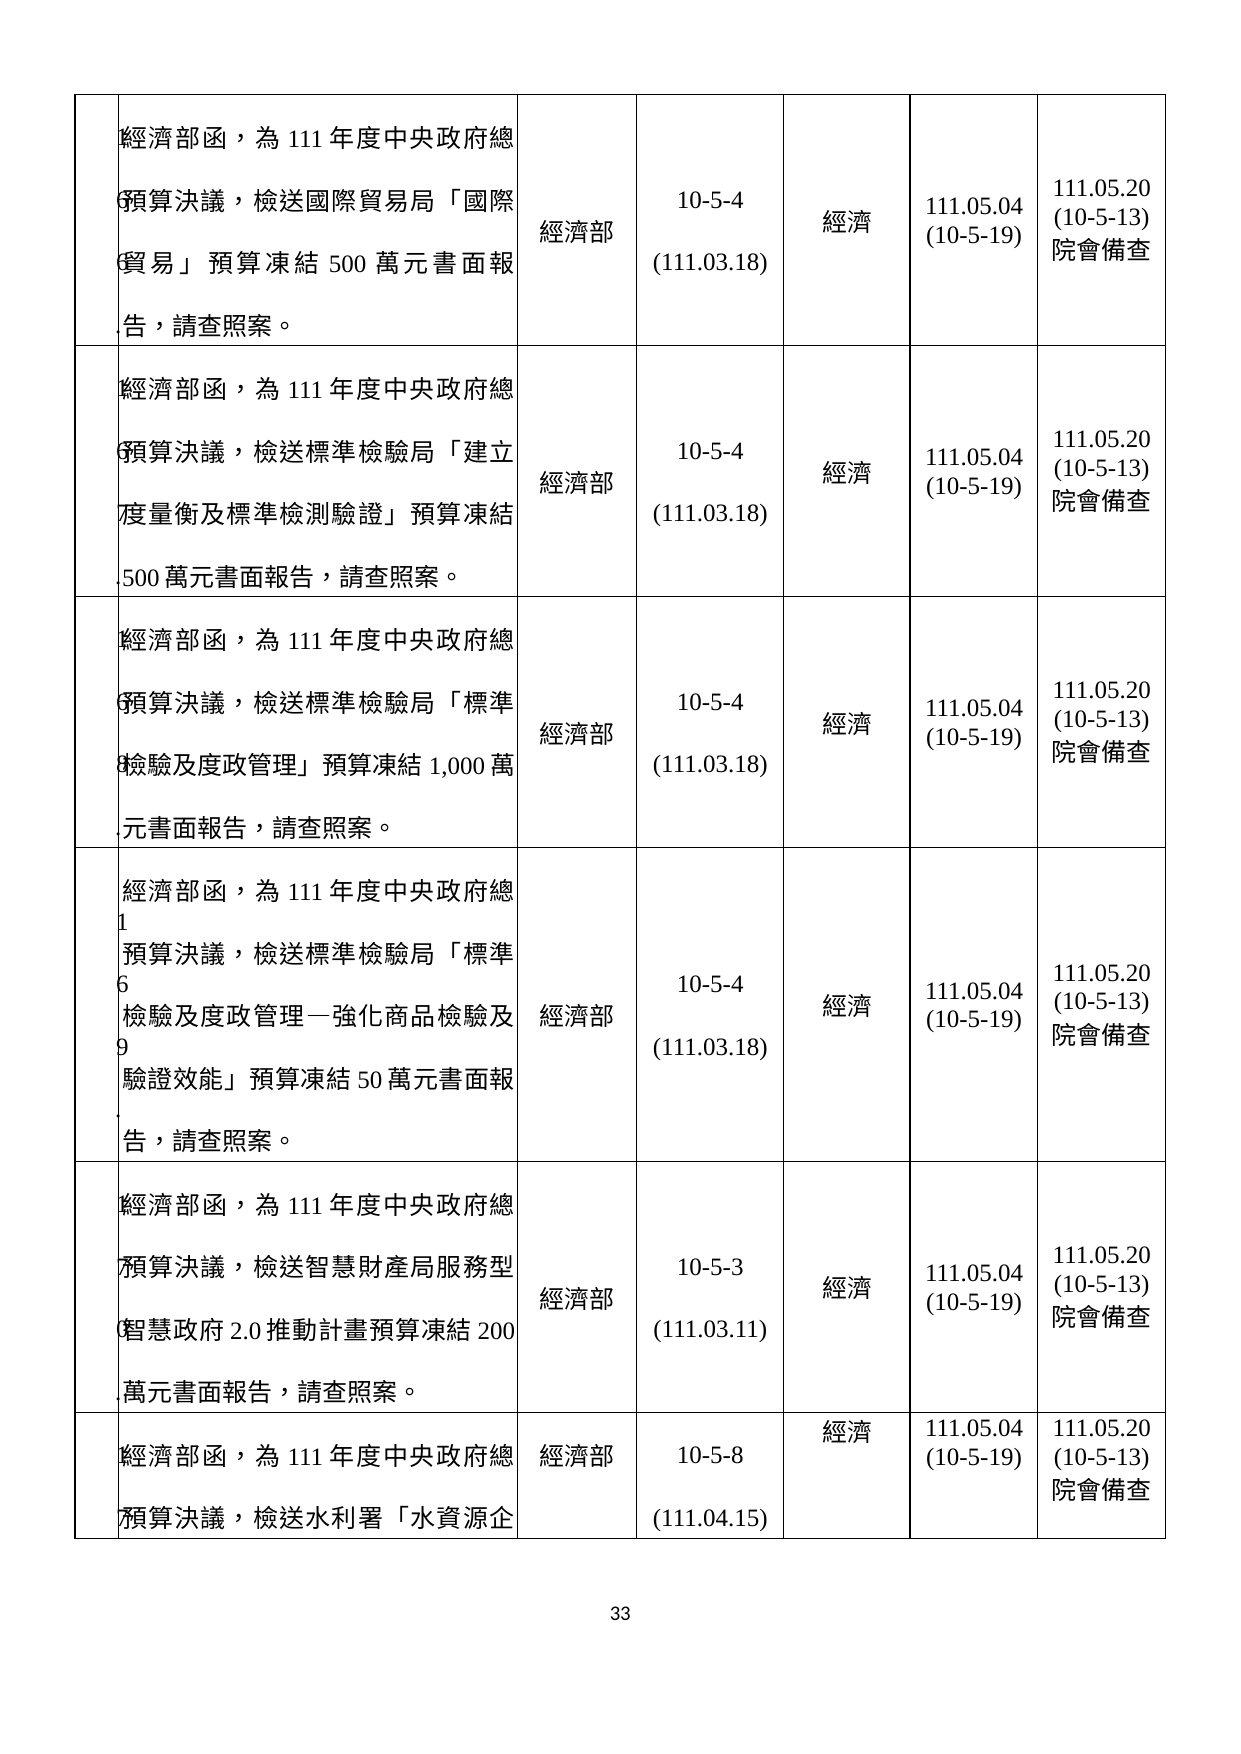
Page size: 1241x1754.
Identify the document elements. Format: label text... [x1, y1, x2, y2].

table_cell 經濟 [784, 346, 909, 596]
table_cell [76, 1162, 118, 1412]
table_cell [76, 597, 118, 847]
table_cell 經濟 [784, 848, 909, 1161]
table_cell 經濟部 [518, 95, 636, 345]
table_cell 經濟部函，為111年度中央政府總預算決議，檢送水利署「水資源企 [119, 1413, 517, 1538]
table_cell 111.05.04 (10-5-19) [911, 848, 1037, 1161]
table_cell 經濟部 [518, 597, 636, 847]
table_cell [76, 95, 118, 345]
table_cell 111.05.04 (10-5-19) [911, 346, 1037, 596]
table_cell 經濟 [784, 1162, 909, 1412]
table_cell 111.05.20 (10-5-13) 院會備查 [1038, 597, 1165, 847]
table_cell 111.05.20 (10-5-13) 院會備查 [1038, 95, 1165, 345]
table_cell [76, 848, 118, 1161]
table_cell 10-5-4 (111.03.18) [637, 346, 783, 596]
table_cell 經濟部函，為111年度中央政府總預算決議，檢送標準檢驗局「標準檢驗及度政管理」預算凍結1,000萬元書面報告，請查照案。 [119, 597, 517, 847]
table_cell 經濟部函，為111年度中央政府總預算決議，檢送標準檢驗局「建立度量衡及標準檢測驗證」預算凍結500萬元書面報告，請查照案。 [119, 346, 517, 596]
table_cell 經濟 [784, 597, 909, 847]
table_cell 10-5-8 (111.04.15) [637, 1413, 783, 1538]
table_cell 111.05.20 (10-5-13) 院會備查 [1038, 1413, 1165, 1538]
table_cell 10-5-4 (111.03.18) [637, 597, 783, 847]
table_cell 經濟 [784, 1413, 909, 1538]
table_cell 經濟部 [518, 346, 636, 596]
table_cell 111.05.04 (10-5-19) [911, 1413, 1037, 1538]
table_cell 111.05.20 (10-5-13) 院會備查 [1038, 848, 1165, 1161]
table_cell [76, 1413, 118, 1538]
table_cell 經濟部函，為111年度中央政府總預算決議，檢送國際貿易局「國際貿易」預算凍結500萬元書面報告，請查照案。 [119, 95, 517, 345]
table_cell 經濟部函，為111年度中央政府總預算決議，檢送標準檢驗局「標準檢驗及度政管理—強化商品檢驗及驗證效能」預算凍結50萬元書面報告，請查照案。 [119, 848, 517, 1161]
table_cell 111.05.04 (10-5-19) [911, 95, 1037, 345]
table_cell 111.05.20 (10-5-13) 院會備查 [1038, 346, 1165, 596]
table_cell 經濟部 [518, 848, 636, 1161]
table_cell 經濟 [784, 95, 909, 345]
table_cell 111.05.04 (10-5-19) [911, 1162, 1037, 1412]
table_cell 10-5-3 (111.03.11) [637, 1162, 783, 1412]
table_cell 10-5-4 (111.03.18) [637, 95, 783, 345]
table_cell 111.05.04 (10-5-19) [911, 597, 1037, 847]
table_cell 經濟部函，為111年度中央政府總預算決議，檢送智慧財產局服務型智慧政府2.0推動計畫預算凍結200萬元書面報告，請查照案。 [119, 1162, 517, 1412]
table_cell 10-5-4 (111.03.18) [637, 848, 783, 1161]
table_cell [76, 346, 118, 596]
table_cell 經濟部 [518, 1162, 636, 1412]
table_cell 111.05.20 (10-5-13) 院會備查 [1038, 1162, 1165, 1412]
table_cell 經濟部 [518, 1413, 636, 1538]
